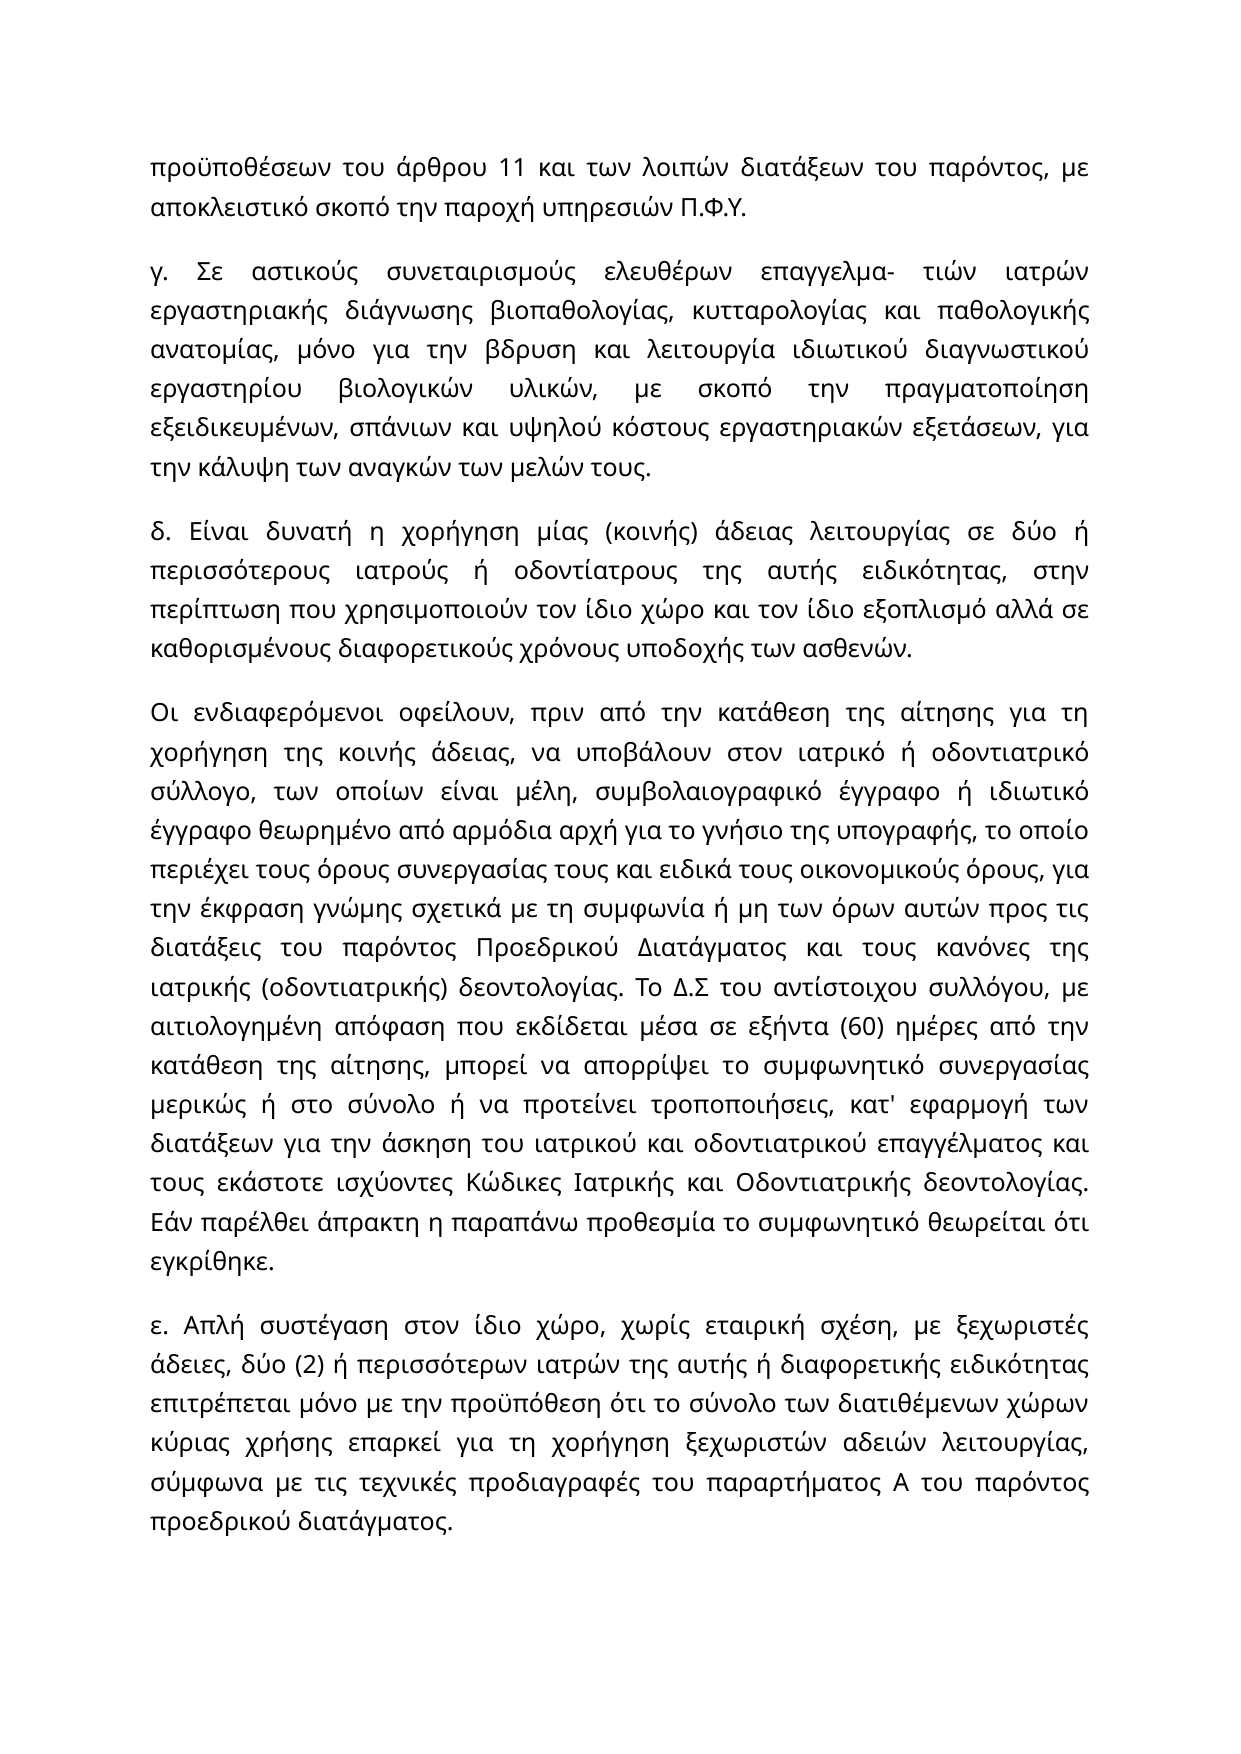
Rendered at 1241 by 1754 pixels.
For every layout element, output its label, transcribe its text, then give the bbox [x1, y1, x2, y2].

text γ. Σε αστικούς συνεταιρισμούς ελευθέρων επαγγελμα- τιών ιατρών εργαστηριακής διάγνωσης βιοπαθολογίας, κυτταρολογίας και παθολογικής ανατομίας, μόνο για την βδρυση και λειτουργία ιδιωτικού διαγνωστικού εργαστηρίου βιολογικών υλικών, με σκοπό την πραγματοποίηση εξειδικευμένων, σπάνιων και υψηλού κόστους εργαστηριακών εξετάσεων, για την κάλυψη των αναγκών των μελών τους. [150, 253, 1090, 483]
text Οι ενδιαφερόμενοι οφείλουν, πριν από την κατάθεση της αίτησης για τη χορήγηση της κοινής άδειας, να υποβάλουν στον ιατρικό ή οδοντιατρικό σύλλογο, των οποίων είναι μέλη, συμβολαιογραφικό έγγραφο ή ιδιωτικό έγγραφο θεωρημένο από αρμόδια αρχή για το γνήσιο της υπογραφής, το οποίο περιέχει τους όρους συνεργασίας τους και ειδικά τους οικονομικούς όρους, για την έκφραση γνώμης σχετικά με τη συμφωνία ή μη των όρων αυτών προς τις διατάξεις του παρόντος Προεδρικού Διατάγματος και τους κανόνες της ιατρικής (οδοντιατρικής) δεοντολογίας. Το Δ.Σ του αντίστοιχου συλλόγου, με αιτιολογημένη απόφαση που εκδίδεται μέσα σε εξήντα (60) ημέρες από την κατάθεση της αίτησης, μπορεί να απορρίψει το συμφωνητικό συνεργασίας μερικώς ή στο σύνολο ή να προτείνει τροποποιήσεις, κατ' εφαρμογή των διατάξεων για την άσκηση του ιατρικού και οδοντιατρικού επαγγέλματος και τους εκάστοτε ισχύοντες Κώδικες Ιατρικής και Οδοντιατρικής δεοντολογίας. Εάν παρέλθει άπρακτη η παραπάνω προθεσμία το συμφωνητικό θεωρείται ότι εγκρίθηκε. [150, 695, 1090, 1277]
text προϋποθέσεων του άρθρου 11 και των λοιπών διατάξεων του παρόντος, με αποκλειστικό σκοπό την παροχή υπηρεσιών Π.Φ.Υ. [150, 150, 1090, 223]
text ε. Απλή συστέγαση στον ίδιο χώρο, χωρίς εταιρική σχέση, με ξεχωριστές άδειες, δύο (2) ή περισσότερων ιατρών της αυτής ή διαφορετικής ειδικότητας επιτρέπεται μόνο με την προϋπόθεση ότι το σύνολο των διατιθέμενων χώρων κύριας χρήσης επαρκεί για τη χορήγηση ξεχωριστών αδειών λειτουργίας, σύμφωνα με τις τεχνικές προδιαγραφές του παραρτήματος Α του παρόντος προεδρικού διατάγματος. [150, 1307, 1090, 1537]
text δ. Είναι δυνατή η χορήγηση μίας (κοινής) άδειας λειτουργίας σε δύο ή περισσότερους ιατρούς ή οδοντίατρους της αυτής ειδικότητας, στην περίπτωση που χρησιμοποιούν τον ίδιο χώρο και τον ίδιο εξοπλισμό αλλά σε καθορισμένους διαφορετικούς χρόνους υποδοχής των ασθενών. [150, 513, 1090, 665]
